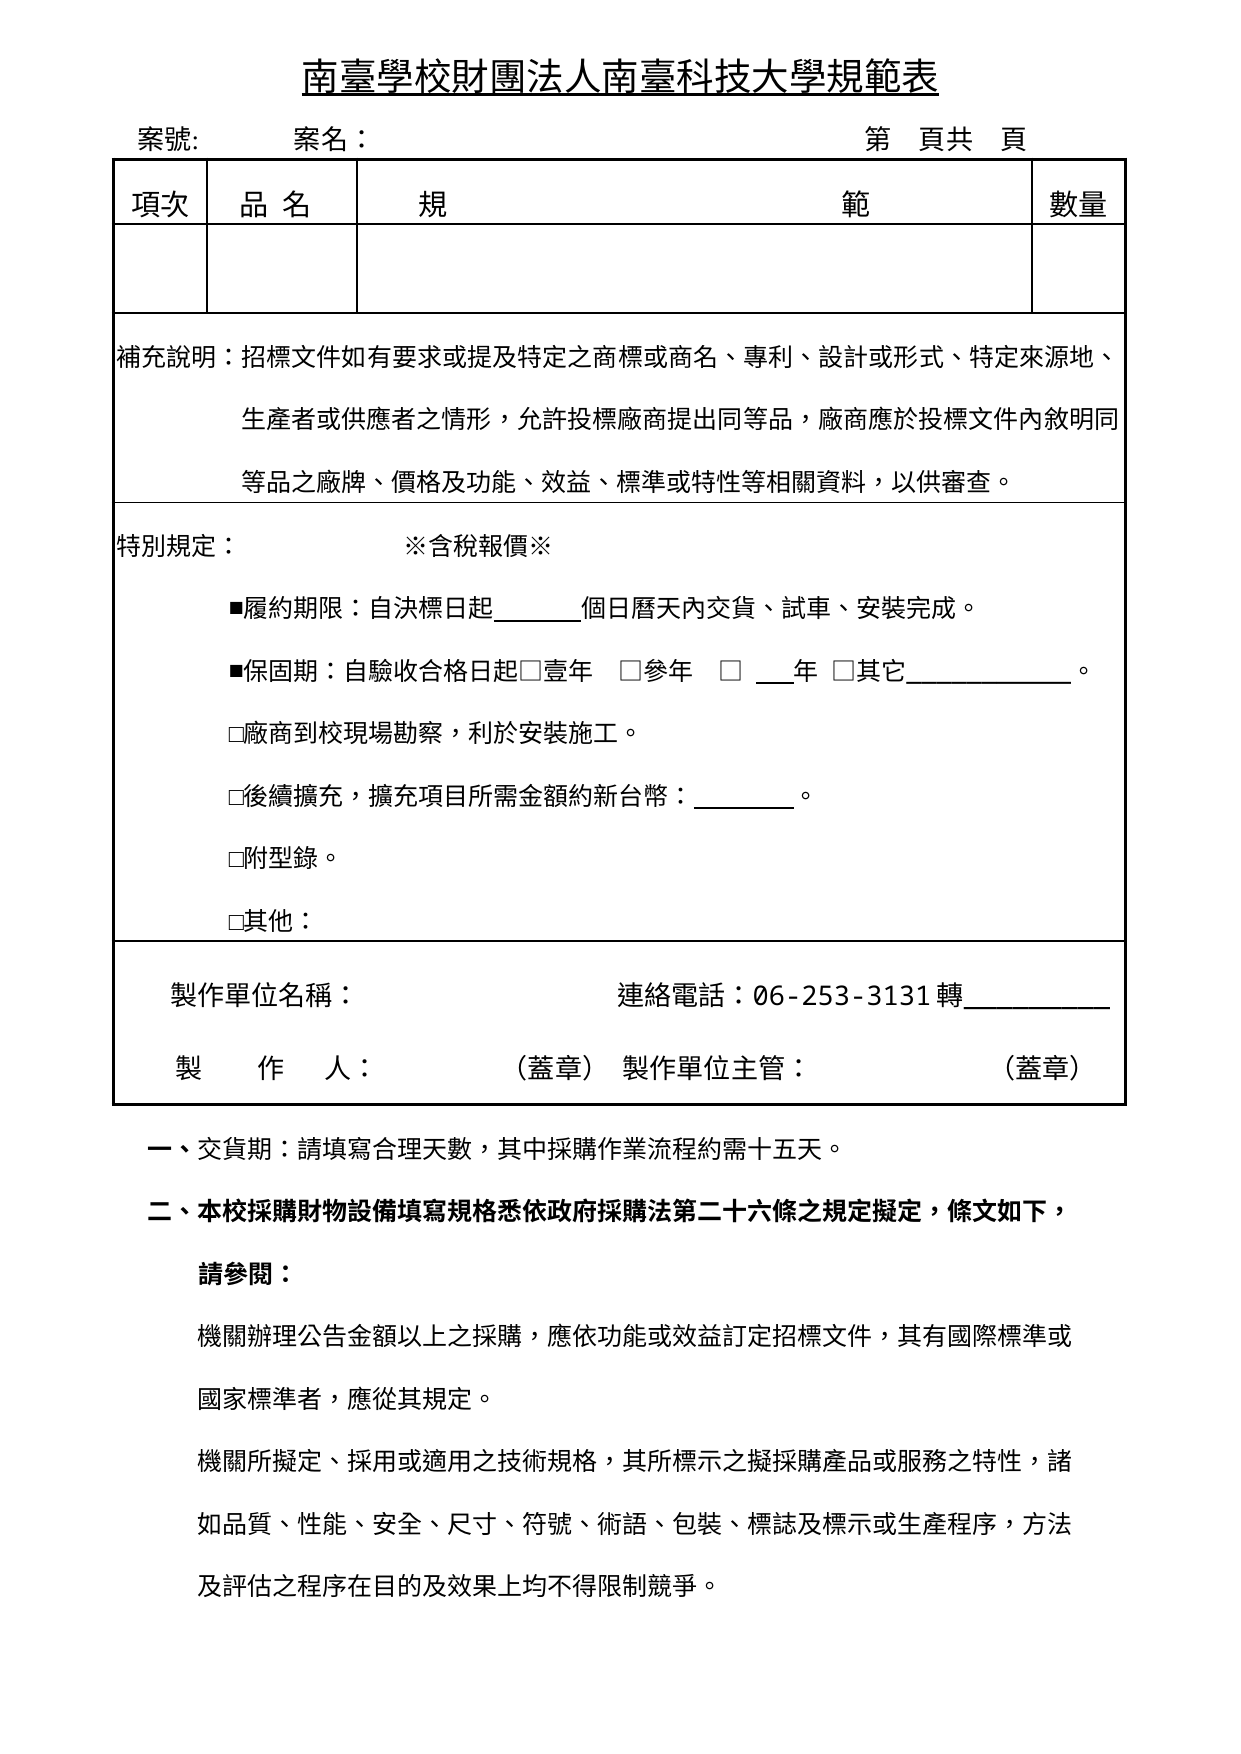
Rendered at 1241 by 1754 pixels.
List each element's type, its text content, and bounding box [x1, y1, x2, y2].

table_cell 特別規定： ※含稅報價※ ■履約期限：自決標日起 個日曆天內交貨、試車、安裝完成。 ■保固期：自驗收合格日起□壹年 □參年 □ 年 □其它___________。 □廠商到校現場勘察，利於安裝施工。 □後續擴充，擴充項目所需金額約新台幣： 。 □附型錄。 □其他： [115, 503, 1124, 940]
table_header 品 名 [208, 161, 356, 223]
table_cell 補充說明：招標文件如有要求或提及特定之商標或商名、專利、設計或形式、特定來源地、生產者或供應者之情形，允許投標廠商提出同等品，廠商應於投標文件內敘明同等品之廠牌、價格及功能、效益、標準或特性等相關資料，以供審查。 [115, 314, 1124, 501]
table_cell [1033, 225, 1124, 312]
table_header 規 範 [358, 161, 1031, 223]
table_cell [358, 225, 1031, 312]
text 案號: 案名： 第 頁共 頁 [137, 95, 1122, 157]
table_cell [115, 225, 206, 312]
text 南臺學校財團法人南臺科技大學規範表 [148, 32, 1092, 95]
table_header 項次 [115, 161, 206, 223]
table_cell 製作單位名稱： 連絡電話：06-253-3131轉_________ 製 作 人： （蓋章） 製作單位主管： （蓋章） [115, 942, 1124, 1103]
table_header 數量 [1033, 161, 1124, 223]
text 機關辦理公告金額以上之採購，應依功能或效益訂定招標文件，其有國際標準或國家標準者，應從其規定。 [197, 1293, 1092, 1418]
table_cell [208, 225, 356, 312]
text 機關所擬定、採用或適用之技術規格，其所標示之擬採購產品或服務之特性，諸如品質、性能、安全、尺寸、符號、術語、包裝、標誌及標示或生產程序，方法及評估之程序在目的及效果上均不得限制競爭。 [197, 1418, 1092, 1606]
text 一、交貨期：請填寫合理天數，其中採購作業流程約需十五天。 [148, 1106, 1092, 1168]
text 二、本校採購財物設備填寫規格悉依政府採購法第二十六條之規定擬定，條文如下，請參閱： [148, 1168, 1092, 1293]
